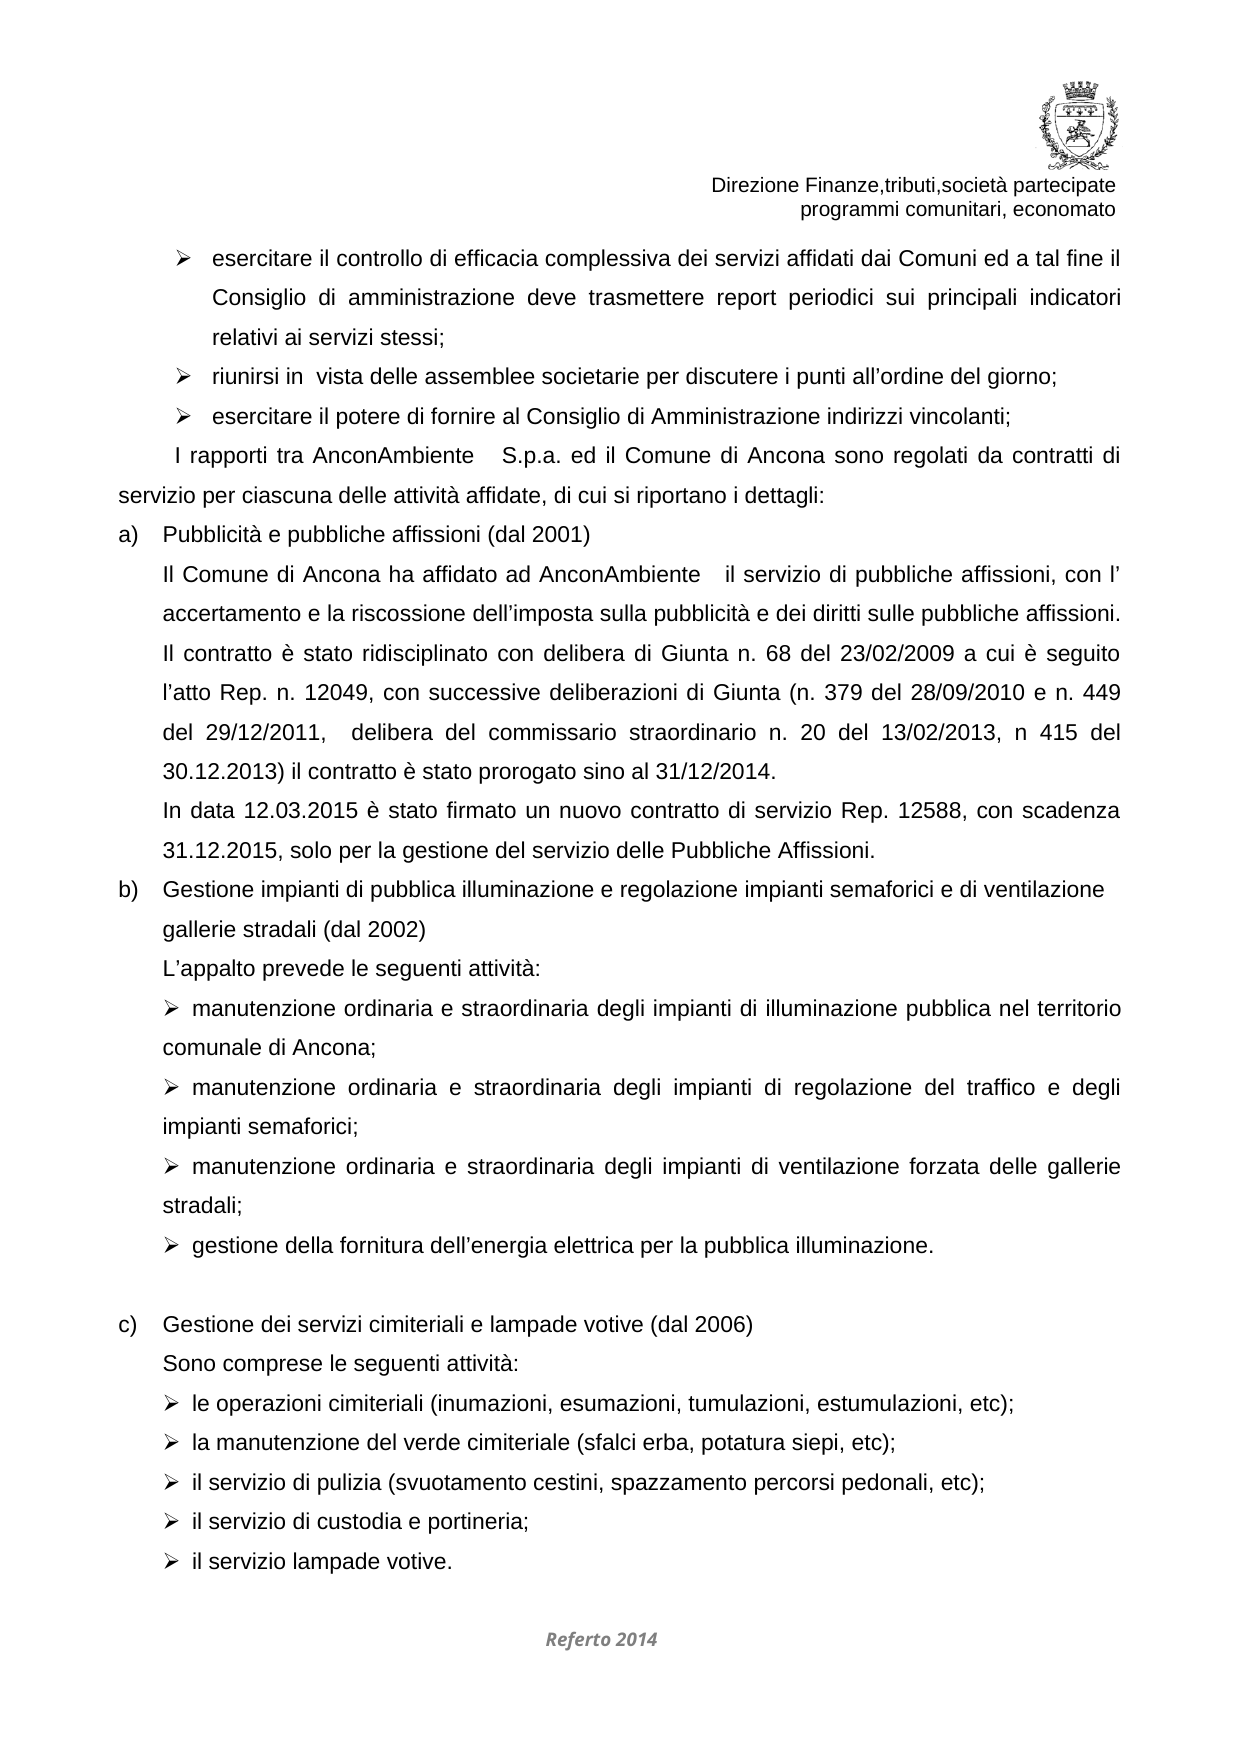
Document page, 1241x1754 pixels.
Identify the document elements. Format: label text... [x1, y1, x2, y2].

list le operazioni cimiteriali (inumazioni, esumazioni, tumulazioni, estumulazioni, etc); [162, 1390, 1122, 1416]
list riunirsi in vista delle assemblee societarie per discutere i punti all’ordine del giorno; [174, 363, 1122, 389]
list manutenzione ordinaria e straordinaria degli impianti di ventilazione forzata delle gallerie stradali; [162, 1153, 1122, 1219]
text a) Pubblicità e pubbliche affissioni (dal 2001) [118, 521, 1122, 547]
list il servizio di custodia e portineria; [162, 1508, 1122, 1534]
list il servizio lampade votive. [162, 1548, 1122, 1574]
text Il Comune di Ancona ha affidato ad AnconAmbiente il servizio di pubbliche affissioni, con l’ accertamento e la riscossione dell’imposta sulla pubblicità e dei diritti sulle pubbliche affissioni. Il contratto è stato ridisciplinato con delibera di Giunta n. 68 del 23/02/2009 a cui è seguito l’atto Rep. n. 12049, con successive deliberazioni di Giunta (n. 379 del 28/09/2010 e n. 449 del 29/12/2011, delibera del commissario straordinario n. 20 del 13/02/2013, n 415 del 30.12.2013) il contratto è stato prorogato sino al 31/12/2014. [162, 561, 1122, 784]
list il servizio di pulizia (svuotamento cestini, spazzamento percorsi pedonali, etc); [162, 1469, 1122, 1495]
text I rapporti tra AnconAmbiente S.p.a. ed il Comune di Ancona sono regolati da contratti di servizio per ciascuna delle attività affidate, di cui si riportano i dettagli: [118, 442, 1122, 508]
list la manutenzione del verde cimiteriale (sfalci erba, potatura siepi, etc); [162, 1429, 1122, 1456]
text L’appalto prevede le seguenti attività: [162, 955, 1122, 982]
list gestione della fornitura dell’energia elettrica per la pubblica illuminazione. [162, 1232, 1122, 1258]
text b) Gestione impianti di pubblica illuminazione e regolazione impianti semaforici e di ventilazione gallerie stradali (dal 2002) [118, 876, 1122, 942]
text c) Gestione dei servizi cimiteriali e lampade votive (dal 2006) [118, 1311, 1122, 1337]
text Sono comprese le seguenti attività: [162, 1350, 1122, 1377]
list manutenzione ordinaria e straordinaria degli impianti di illuminazione pubblica nel territorio comunale di Ancona; [162, 995, 1122, 1061]
list esercitare il controllo di efficacia complessiva dei servizi affidati dai Comuni ed a tal fine il Consiglio di amministrazione deve trasmettere report periodici sui principali indicatori relativi ai servizi stessi; [174, 245, 1122, 350]
list esercitare il potere di fornire al Consiglio di Amministrazione indirizzi vincolanti; [174, 403, 1122, 429]
list manutenzione ordinaria e straordinaria degli impianti di regolazione del traffico e degli impianti semaforici; [162, 1074, 1122, 1140]
text In data 12.03.2015 è stato firmato un nuovo contratto di servizio Rep. 12588, con scadenza 31.12.2015, solo per la gestione del servizio delle Pubbliche Affissioni. [162, 797, 1122, 863]
picture [1035, 73, 1123, 173]
